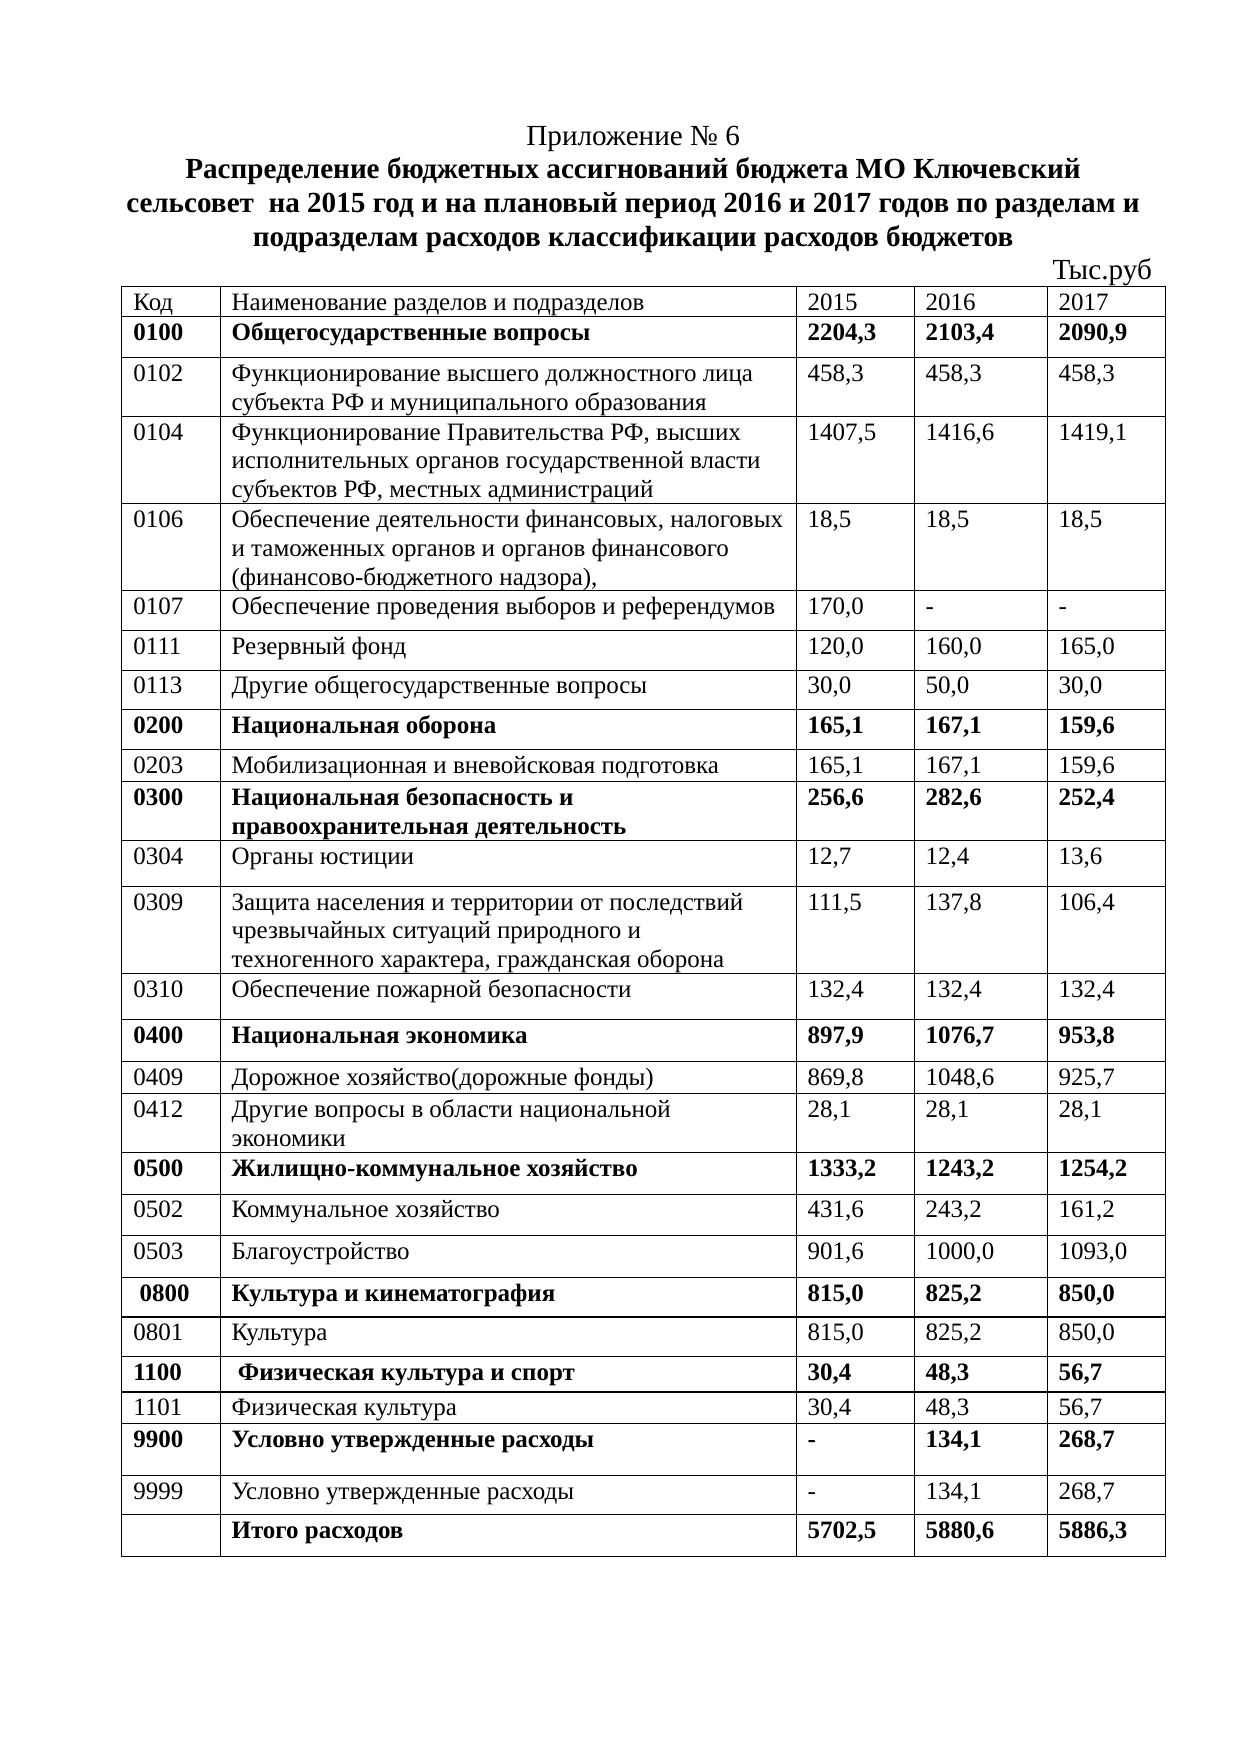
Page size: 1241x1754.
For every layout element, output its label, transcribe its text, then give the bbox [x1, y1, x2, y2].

table_cell [122, 1515, 220, 1556]
table_cell Органы юстиции [221, 841, 796, 886]
table_cell 0304 [122, 841, 220, 886]
table_cell Защита населения и территории от последствий чрезвычайных ситуаций природного и техногенного характера, гражданская оборона [221, 887, 796, 973]
table_cell 0203 [122, 750, 220, 781]
table_cell 1254,2 [1048, 1153, 1165, 1193]
table_cell 0200 [122, 710, 220, 749]
table_cell 282,6 [915, 782, 1047, 840]
table_cell 13,6 [1048, 841, 1165, 886]
table_cell - [1048, 591, 1165, 630]
table_cell 132,4 [797, 974, 914, 1019]
table_cell 9999 [122, 1476, 220, 1514]
table_cell 0409 [122, 1062, 220, 1093]
table_cell 1076,7 [915, 1020, 1047, 1061]
table_cell Другие общегосударственные вопросы [221, 671, 796, 709]
table_cell Условно утвержденные расходы [221, 1424, 796, 1475]
table_cell 30,0 [797, 671, 914, 709]
table_cell Национальная оборона [221, 710, 796, 749]
table_cell 165,0 [1048, 631, 1165, 669]
table_cell Функционирование Правительства РФ, высших исполнительных органов государственной власти субъектов РФ, местных администраций [221, 417, 796, 503]
table_cell 850,0 [1048, 1278, 1165, 1316]
table_cell 0104 [122, 417, 220, 503]
table_cell Итого расходов [221, 1515, 796, 1556]
table_cell 132,4 [1048, 974, 1165, 1019]
table_cell 0400 [122, 1020, 220, 1061]
table_cell 0111 [122, 631, 220, 669]
table_cell 167,1 [915, 710, 1047, 749]
table_cell Физическая культура и спорт [221, 1357, 796, 1391]
table_cell 18,5 [915, 504, 1047, 590]
table_cell 0801 [122, 1318, 220, 1356]
table_cell 12,4 [915, 841, 1047, 886]
table_cell 1243,2 [915, 1153, 1047, 1193]
table_cell 825,2 [915, 1318, 1047, 1356]
text Приложение № 6 Распределение бюджетных ассигнований бюджета МО Ключевский сельсовет на 2015 год и на плановый период 2016 и 2017 годов по разделам и подразделам расходов классификации расходов бюджетов [120, 118, 1146, 252]
table_cell 12,7 [797, 841, 914, 886]
table_cell 132,4 [915, 974, 1047, 1019]
table_cell 170,0 [797, 591, 914, 630]
table_cell 925,7 [1048, 1062, 1165, 1093]
table_cell 0113 [122, 671, 220, 709]
table_cell 5880,6 [915, 1515, 1047, 1556]
table_cell 120,0 [797, 631, 914, 669]
table_cell 268,7 [1048, 1424, 1165, 1475]
table_cell 1100 [122, 1357, 220, 1391]
table_cell 458,3 [797, 358, 914, 416]
table_cell Жилищно-коммунальное хозяйство [221, 1153, 796, 1193]
table_cell 243,2 [915, 1195, 1047, 1235]
table_cell 30,0 [1048, 671, 1165, 709]
table_cell 30,4 [797, 1357, 914, 1391]
table_header Код [122, 287, 220, 316]
table_cell 30,4 [797, 1393, 914, 1423]
table_cell 159,6 [1048, 710, 1165, 749]
table_cell Общегосударственные вопросы [221, 317, 796, 357]
table_cell Условно утвержденные расходы [221, 1476, 796, 1514]
table_cell 28,1 [915, 1094, 1047, 1152]
table_cell - [797, 1424, 914, 1475]
text Тыс.руб [120, 252, 1152, 286]
table_cell 18,5 [797, 504, 914, 590]
table_cell 1419,1 [1048, 417, 1165, 503]
table_cell 111,5 [797, 887, 914, 973]
table_cell 161,2 [1048, 1195, 1165, 1235]
table_cell 48,3 [915, 1357, 1047, 1391]
table_cell 0503 [122, 1236, 220, 1277]
table_cell 167,1 [915, 750, 1047, 781]
table_cell 0100 [122, 317, 220, 357]
table_cell 160,0 [915, 631, 1047, 669]
table_cell 2204,3 [797, 317, 914, 357]
table_cell Физическая культура [221, 1393, 796, 1423]
table_cell 0107 [122, 591, 220, 630]
table_header Наименование разделов и подразделов [221, 287, 796, 316]
table_cell 106,4 [1048, 887, 1165, 973]
table_cell 0309 [122, 887, 220, 973]
table_cell 159,6 [1048, 750, 1165, 781]
table_cell 1101 [122, 1393, 220, 1423]
table_cell Резервный фонд [221, 631, 796, 669]
table_cell 1333,2 [797, 1153, 914, 1193]
table_cell 0800 [122, 1278, 220, 1316]
table_cell 0500 [122, 1153, 220, 1193]
table_cell 825,2 [915, 1278, 1047, 1316]
table_cell 0300 [122, 782, 220, 840]
table_cell 458,3 [1048, 358, 1165, 416]
table_cell Функционирование высшего должностного лица субъекта РФ и муниципального образования [221, 358, 796, 416]
table_header 2017 [1048, 287, 1165, 316]
table_cell 268,7 [1048, 1476, 1165, 1514]
table_cell 815,0 [797, 1278, 914, 1316]
table_cell Обеспечение деятельности финансовых, налоговых и таможенных органов и органов финансового (финансово-бюджетного надзора), [221, 504, 796, 590]
table_cell 1000,0 [915, 1236, 1047, 1277]
table_cell Благоустройство [221, 1236, 796, 1277]
table_cell 0502 [122, 1195, 220, 1235]
table_cell Дорожное хозяйство(дорожные фонды) [221, 1062, 796, 1093]
table_cell 165,1 [797, 750, 914, 781]
table_cell 5702,5 [797, 1515, 914, 1556]
table_cell Коммунальное хозяйство [221, 1195, 796, 1235]
table_cell 458,3 [915, 358, 1047, 416]
table_cell 165,1 [797, 710, 914, 749]
table_cell 9900 [122, 1424, 220, 1475]
table_cell 1407,5 [797, 417, 914, 503]
table_cell 28,1 [797, 1094, 914, 1152]
table_cell 134,1 [915, 1476, 1047, 1514]
table_cell Культура [221, 1318, 796, 1356]
table_cell Другие вопросы в области национальной экономики [221, 1094, 796, 1152]
table_cell 252,4 [1048, 782, 1165, 840]
table_cell 850,0 [1048, 1318, 1165, 1356]
table_cell 1416,6 [915, 417, 1047, 503]
table_cell - [915, 591, 1047, 630]
table_cell 5886,3 [1048, 1515, 1165, 1556]
table_cell 0412 [122, 1094, 220, 1152]
table_cell 897,9 [797, 1020, 914, 1061]
table_cell 869,8 [797, 1062, 914, 1093]
table_cell - [797, 1476, 914, 1514]
table_cell 50,0 [915, 671, 1047, 709]
table_cell 0106 [122, 504, 220, 590]
table_cell Обеспечение пожарной безопасности [221, 974, 796, 1019]
table_cell 48,3 [915, 1393, 1047, 1423]
table_cell 0102 [122, 358, 220, 416]
table_cell 137,8 [915, 887, 1047, 973]
table_cell 2090,9 [1048, 317, 1165, 357]
table_header 2016 [915, 287, 1047, 316]
table_cell 256,6 [797, 782, 914, 840]
table_cell 18,5 [1048, 504, 1165, 590]
table_cell Культура и кинематография [221, 1278, 796, 1316]
table_cell 815,0 [797, 1318, 914, 1356]
table_cell Мобилизационная и вневойсковая подготовка [221, 750, 796, 781]
table_cell 1093,0 [1048, 1236, 1165, 1277]
table_cell 134,1 [915, 1424, 1047, 1475]
table_header 2015 [797, 287, 914, 316]
table_cell 56,7 [1048, 1393, 1165, 1423]
table_cell 0310 [122, 974, 220, 1019]
table_cell 56,7 [1048, 1357, 1165, 1391]
table_cell 901,6 [797, 1236, 914, 1277]
table_cell 1048,6 [915, 1062, 1047, 1093]
table_cell 28,1 [1048, 1094, 1165, 1152]
table_cell 953,8 [1048, 1020, 1165, 1061]
table_cell 431,6 [797, 1195, 914, 1235]
table_cell Обеспечение проведения выборов и референдумов [221, 591, 796, 630]
table_cell Национальная безопасность и правоохранительная деятельность [221, 782, 796, 840]
table_cell 2103,4 [915, 317, 1047, 357]
table_cell Национальная экономика [221, 1020, 796, 1061]
